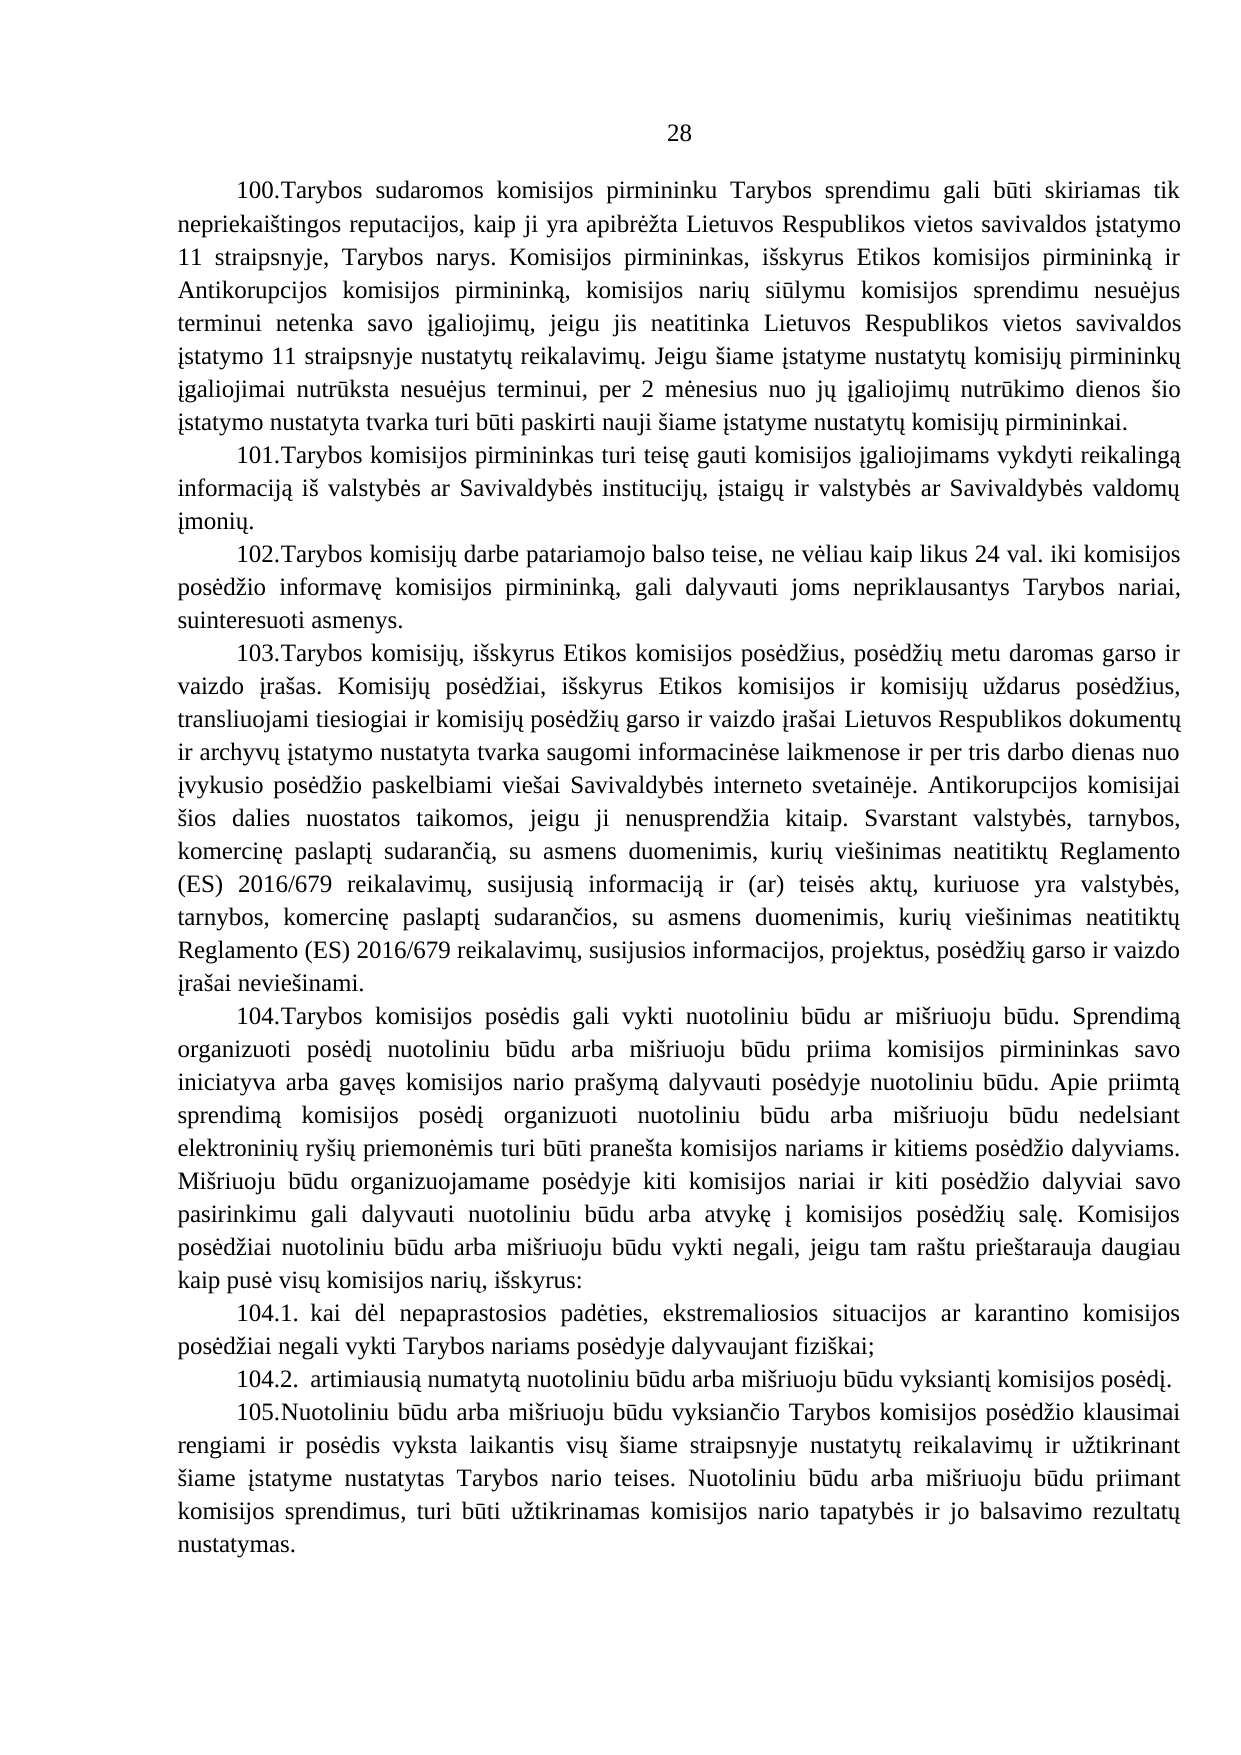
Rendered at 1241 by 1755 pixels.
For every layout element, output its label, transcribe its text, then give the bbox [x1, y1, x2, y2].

text 105. Nuotoliniu būdu arba mišriuoju būdu vyksiančio Tarybos komisijos posėdžio klausimai rengiami ir posėdis vyksta laikantis visų šiame straipsnyje nustatytų reikalavimų ir užtikrinant šiame įstatyme nustatytas Tarybos nario teises. Nuotoliniu būdu arba mišriuoju būdu priimant komisijos sprendimus, turi būti užtikrinamas komisijos nario tapatybės ir jo balsavimo rezultatų nustatymas. [177, 1397, 1181, 1558]
text 103. Tarybos komisijų, išskyrus Etikos komisijos posėdžius, posėdžių metu daromas garso ir vaizdo įrašas. Komisijų posėdžiai, išskyrus Etikos komisijos ir komisijų uždarus posėdžius, transliuojami tiesiogiai ir komisijų posėdžių garso ir vaizdo įrašai Lietuvos Respublikos dokumentų ir archyvų įstatymo nustatyta tvarka saugomi informacinėse laikmenose ir per tris darbo dienas nuo įvykusio posėdžio paskelbiami viešai Savivaldybės interneto svetainėje. Antikorupcijos komisijai šios dalies nuostatos taikomos, jeigu ji nenusprendžia kitaip. Svarstant valstybės, tarnybos, komercinę paslaptį sudarančią, su asmens duomenimis, kurių viešinimas neatitiktų Reglamento (ES) 2016/679 reikalavimų, susijusią informaciją ir (ar) teisės aktų, kuriuose yra valstybės, tarnybos, komercinę paslaptį sudarančios, su asmens duomenimis, kurių viešinimas neatitiktų Reglamento (ES) 2016/679 reikalavimų, susijusios informacijos, projektus, posėdžių garso ir vaizdo įrašai neviešinami. [177, 638, 1181, 997]
text 104.2. artimiausią numatytą nuotoliniu būdu arba mišriuoju būdu vyksiantį komisijos posėdį. [177, 1364, 1181, 1393]
text 101. Tarybos komisijos pirmininkas turi teisę gauti komisijos įgaliojimams vykdyti reikalingą informaciją iš valstybės ar Savivaldybės institucijų, įstaigų ir valstybės ar Savivaldybės valdomų įmonių. [177, 440, 1181, 534]
text 104.1. kai dėl nepaprastosios padėties, ekstremaliosios situacijos ar karantino komisijos posėdžiai negali vykti Tarybos nariams posėdyje dalyvaujant fiziškai; [177, 1298, 1181, 1360]
text 100. Tarybos sudaromos komisijos pirmininku Tarybos sprendimu gali būti skiriamas tik nepriekaištingos reputacijos, kaip ji yra apibrėžta Lietuvos Respublikos vietos savivaldos įstatymo 11 straipsnyje, Tarybos narys. Komisijos pirmininkas, išskyrus Etikos komisijos pirmininką ir Antikorupcijos komisijos pirmininką, komisijos narių siūlymu komisijos sprendimu nesuėjus terminui netenka savo įgaliojimų, jeigu jis neatitinka Lietuvos Respublikos vietos savivaldos įstatymo 11 straipsnyje nustatytų reikalavimų. Jeigu šiame įstatyme nustatytų komisijų pirmininkų įgaliojimai nutrūksta nesuėjus terminui, per 2 mėnesius nuo jų įgaliojimų nutrūkimo dienos šio įstatymo nustatyta tvarka turi būti paskirti nauji šiame įstatyme nustatytų komisijų pirmininkai. [177, 176, 1181, 436]
text 102. Tarybos komisijų darbe patariamojo balso teise, ne vėliau kaip likus 24 val. iki komisijos posėdžio informavę komisijos pirmininką, gali dalyvauti joms nepriklausantys Tarybos nariai, suinteresuoti asmenys. [177, 539, 1181, 634]
text 104. Tarybos komisijos posėdis gali vykti nuotoliniu būdu ar mišriuoju būdu. Sprendimą organizuoti posėdį nuotoliniu būdu arba mišriuoju būdu priima komisijos pirmininkas savo iniciatyva arba gavęs komisijos nario prašymą dalyvauti posėdyje nuotoliniu būdu. Apie priimtą sprendimą komisijos posėdį organizuoti nuotoliniu būdu arba mišriuoju būdu nedelsiant elektroninių ryšių priemonėmis turi būti pranešta komisijos nariams ir kitiems posėdžio dalyviams. Mišriuoju būdu organizuojamame posėdyje kiti komisijos nariai ir kiti posėdžio dalyviai savo pasirinkimu gali dalyvauti nuotoliniu būdu arba atvykę į komisijos posėdžių salę. Komisijos posėdžiai nuotoliniu būdu arba mišriuoju būdu vykti negali, jeigu tam raštu prieštarauja daugiau kaip pusė visų komisijos narių, išskyrus: [177, 1001, 1181, 1294]
